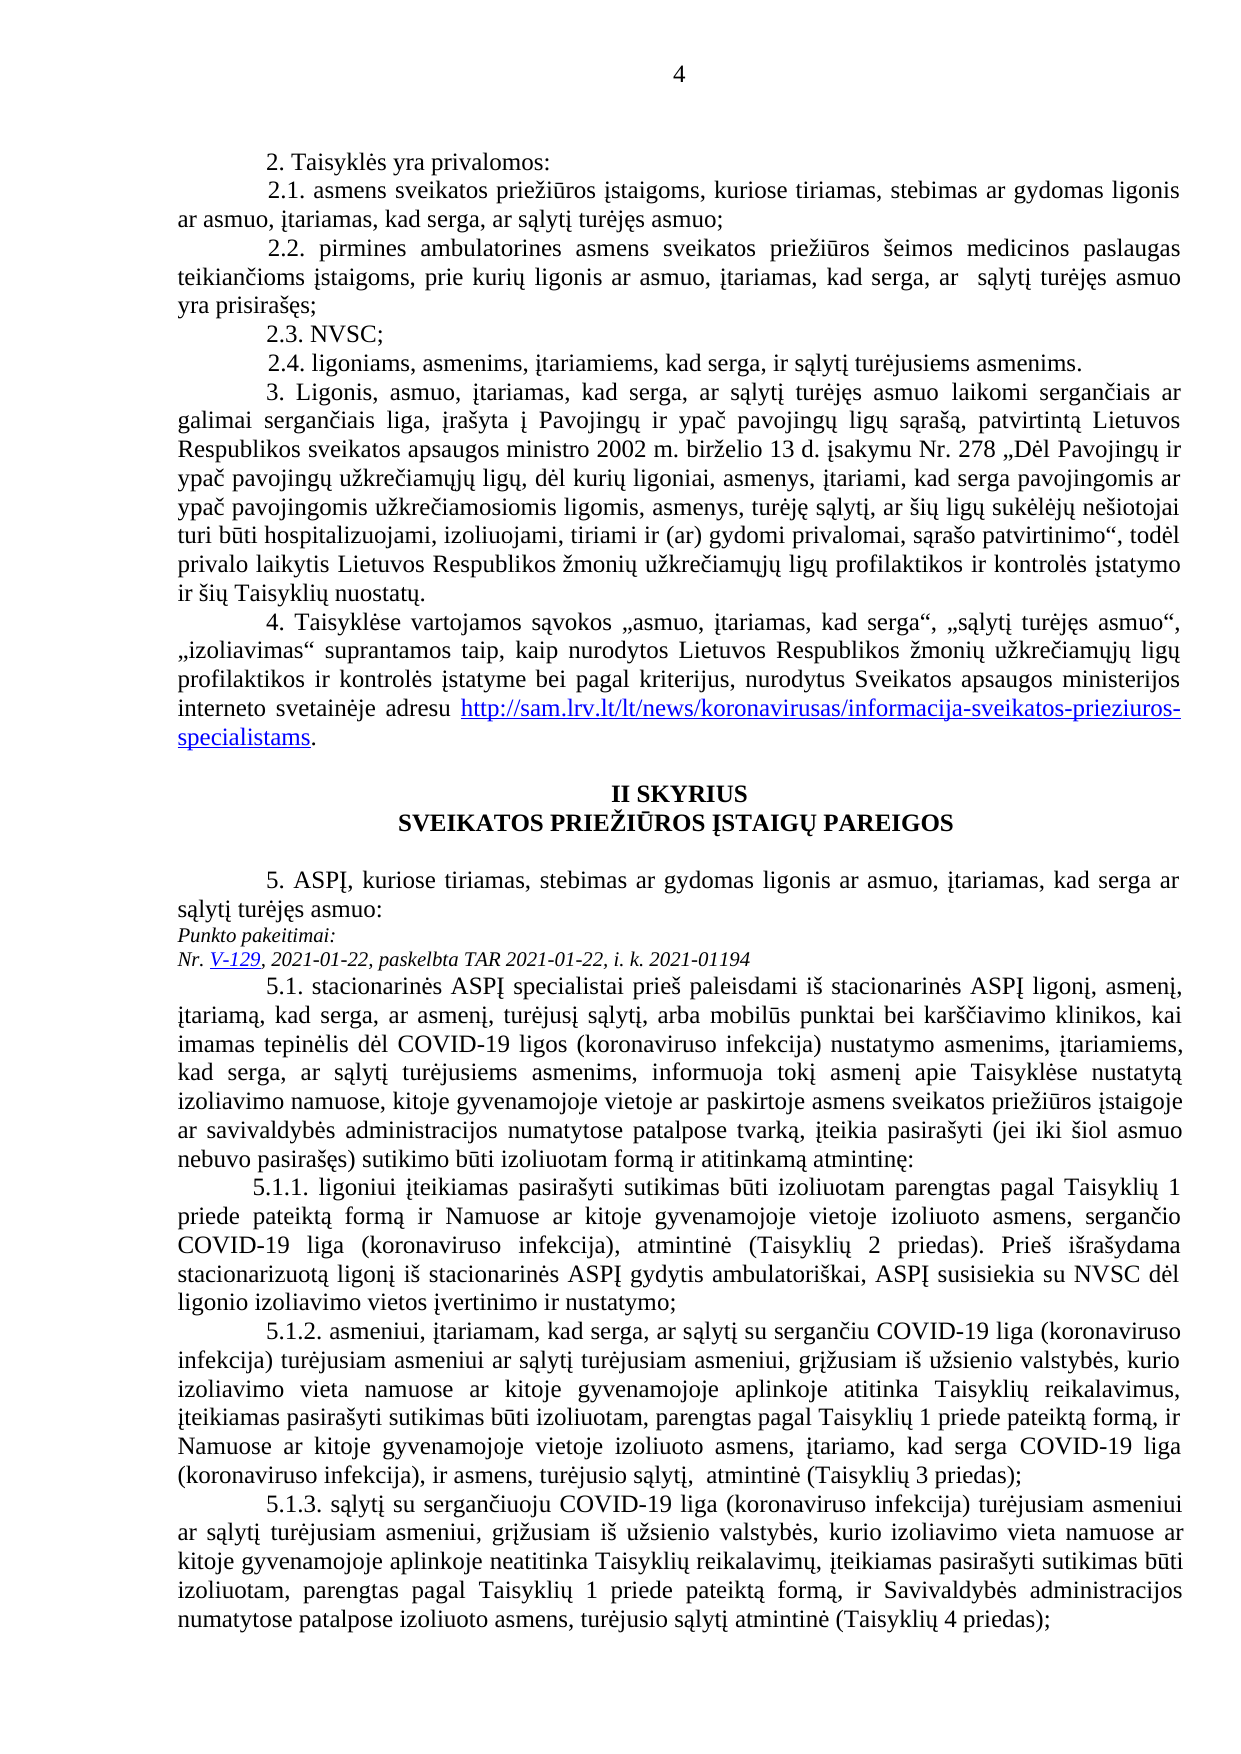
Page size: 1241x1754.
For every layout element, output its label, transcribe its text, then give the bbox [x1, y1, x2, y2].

text 2.3. NVSC; [260, 319, 1181, 348]
text 5.1.1. ligoniui įteikiamas pasirašyti sutikimas būti izoliuotam parengtas pagal Taisyklių 1 priede pateiktą formą ir Namuose ar kitoje gyvenamojoje vietoje izoliuoto asmens, sergančio COVID-19 liga (koronaviruso infekcija), atmintinė (Taisyklių 2 priedas). Prieš išrašydama stacionarizuotą ligonį iš stacionarinės ASPĮ gydytis ambulatoriškai, ASPĮ susisiekia su NVSC dėl ligonio izoliavimo vietos įvertinimo ir nustatymo; [177, 1172, 1181, 1316]
text 5.1.3. sąlytį su sergančiuoju COVID-19 liga (koronaviruso infekcija) turėjusiam asmeniui ar sąlytį turėjusiam asmeniui, grįžusiam iš užsienio valstybės, kurio izoliavimo vieta namuose ar kitoje gyvenamojoje aplinkoje neatitinka Taisyklių reikalavimų, įteikiamas pasirašyti sutikimas būti izoliuotam, parengtas pagal Taisyklių 1 priede pateiktą formą, ir Savivaldybės administracijos numatytose patalpose izoliuoto asmens, turėjusio sąlytį atmintinė (Taisyklių 4 priedas); [177, 1489, 1183, 1632]
text 5.1. stacionarinės ASPĮ specialistai prieš paleisdami iš stacionarinės ASPĮ ligonį, asmenį, įtariamą, kad serga, ar asmenį, turėjusį sąlytį, arba mobilūs punktai bei karščiavimo klinikos, kai imamas tepinėlis dėl COVID-19 ligos (koronaviruso infekcija) nustatymo asmenims, įtariamiems, kad serga, ar sąlytį turėjusiems asmenims, informuoja tokį asmenį apie Taisyklėse nustatytą izoliavimo namuose, kitoje gyvenamojoje vietoje ar paskirtoje asmens sveikatos priežiūros įstaigoje ar savivaldybės administracijos numatytose patalpose tvarką, įteikia pasirašyti (jei iki šiol asmuo nebuvo pasirašęs) sutikimo būti izoliuotam formą ir atitinkamą atmintinę: [177, 971, 1183, 1172]
text Nr. V-129, 2021-01-22, paskelbta TAR 2021-01-22, i. k. 2021-01194 [177, 947, 1181, 971]
text 3. Ligonis, asmuo, įtariamas, kad serga, ar sąlytį turėjęs asmuo laikomi sergančiais ar galimai sergančiais liga, įrašyta į Pavojingų ir ypač pavojingų ligų sąrašą, patvirtintą Lietuvos Respublikos sveikatos apsaugos ministro 2002 m. birželio 13 d. įsakymu Nr. 278 „Dėl Pavojingų ir ypač pavojingų užkrečiamųjų ligų, dėl kurių ligoniai, asmenys, įtariami, kad serga pavojingomis ar ypač pavojingomis užkrečiamosiomis ligomis, asmenys, turėję sąlytį, ar šių ligų sukėlėjų nešiotojai turi būti hospitalizuojami, izoliuojami, tiriami ir (ar) gydomi privalomai, sąrašo patvirtinimo“, todėl privalo laikytis Lietuvos Respublikos žmonių užkrečiamųjų ligų profilaktikos ir kontrolės įstatymo ir šių Taisyklių nuostatų. [177, 377, 1181, 607]
text 5.1.2. asmeniui, įtariamam, kad serga, ar sąlytį su sergančiu COVID-19 liga (koronaviruso infekcija) turėjusiam asmeniui ar sąlytį turėjusiam asmeniui, grįžusiam iš užsienio valstybės, kurio izoliavimo vieta namuose ar kitoje gyvenamojoje aplinkoje atitinka Taisyklių reikalavimus, įteikiamas pasirašyti sutikimas būti izoliuotam, parengtas pagal Taisyklių 1 priede pateiktą formą, ir Namuose ar kitoje gyvenamojoje vietoje izoliuoto asmens, įtariamo, kad serga COVID-19 liga (koronaviruso infekcija), ir asmens, turėjusio sąlytį, atmintinė (Taisyklių 3 priedas); [177, 1316, 1181, 1489]
text 2.2. pirmines ambulatorines asmens sveikatos priežiūros šeimos medicinos paslaugas teikiančioms įstaigoms, prie kurių ligonis ar asmuo, įtariamas, kad serga, ar sąlytį turėjęs asmuo yra prisirašęs; [177, 233, 1181, 319]
text 5. ASPĮ, kuriose tiriamas, stebimas ar gydomas ligonis ar asmuo, įtariamas, kad serga ar sąlytį turėjęs asmuo: [177, 866, 1181, 923]
text 2.4. ligoniams, asmenims, įtariamiems, kad serga, ir sąlytį turėjusiems asmenims. [177, 348, 1181, 377]
text II skyrius [177, 779, 1181, 808]
text 4. Taisyklėse vartojamos sąvokos „asmuo, įtariamas, kad serga“, „sąlytį turėjęs asmuo“, „izoliavimas“ suprantamos taip, kaip nurodytos Lietuvos Respublikos žmonių užkrečiamųjų ligų profilaktikos ir kontrolės įstatyme bei pagal kriterijus, nurodytus Sveikatos apsaugos ministerijos interneto svetainėje adresu http://sam.lrv.lt/lt/news/koronavirusas/informacija-sveikatos-prieziuros-specialistams. [177, 607, 1181, 751]
text 2.1. asmens sveikatos priežiūros įstaigoms, kuriose tiriamas, stebimas ar gydomas ligonis ar asmuo, įtariamas, kad serga, ar sąlytį turėjęs asmuo; [177, 176, 1181, 233]
text Sveikatos priežiūros įstaigų pareigos [177, 808, 1181, 837]
text 2. Taisyklės yra privalomos: [177, 147, 1181, 176]
text Punkto pakeitimai: [177, 923, 1181, 947]
